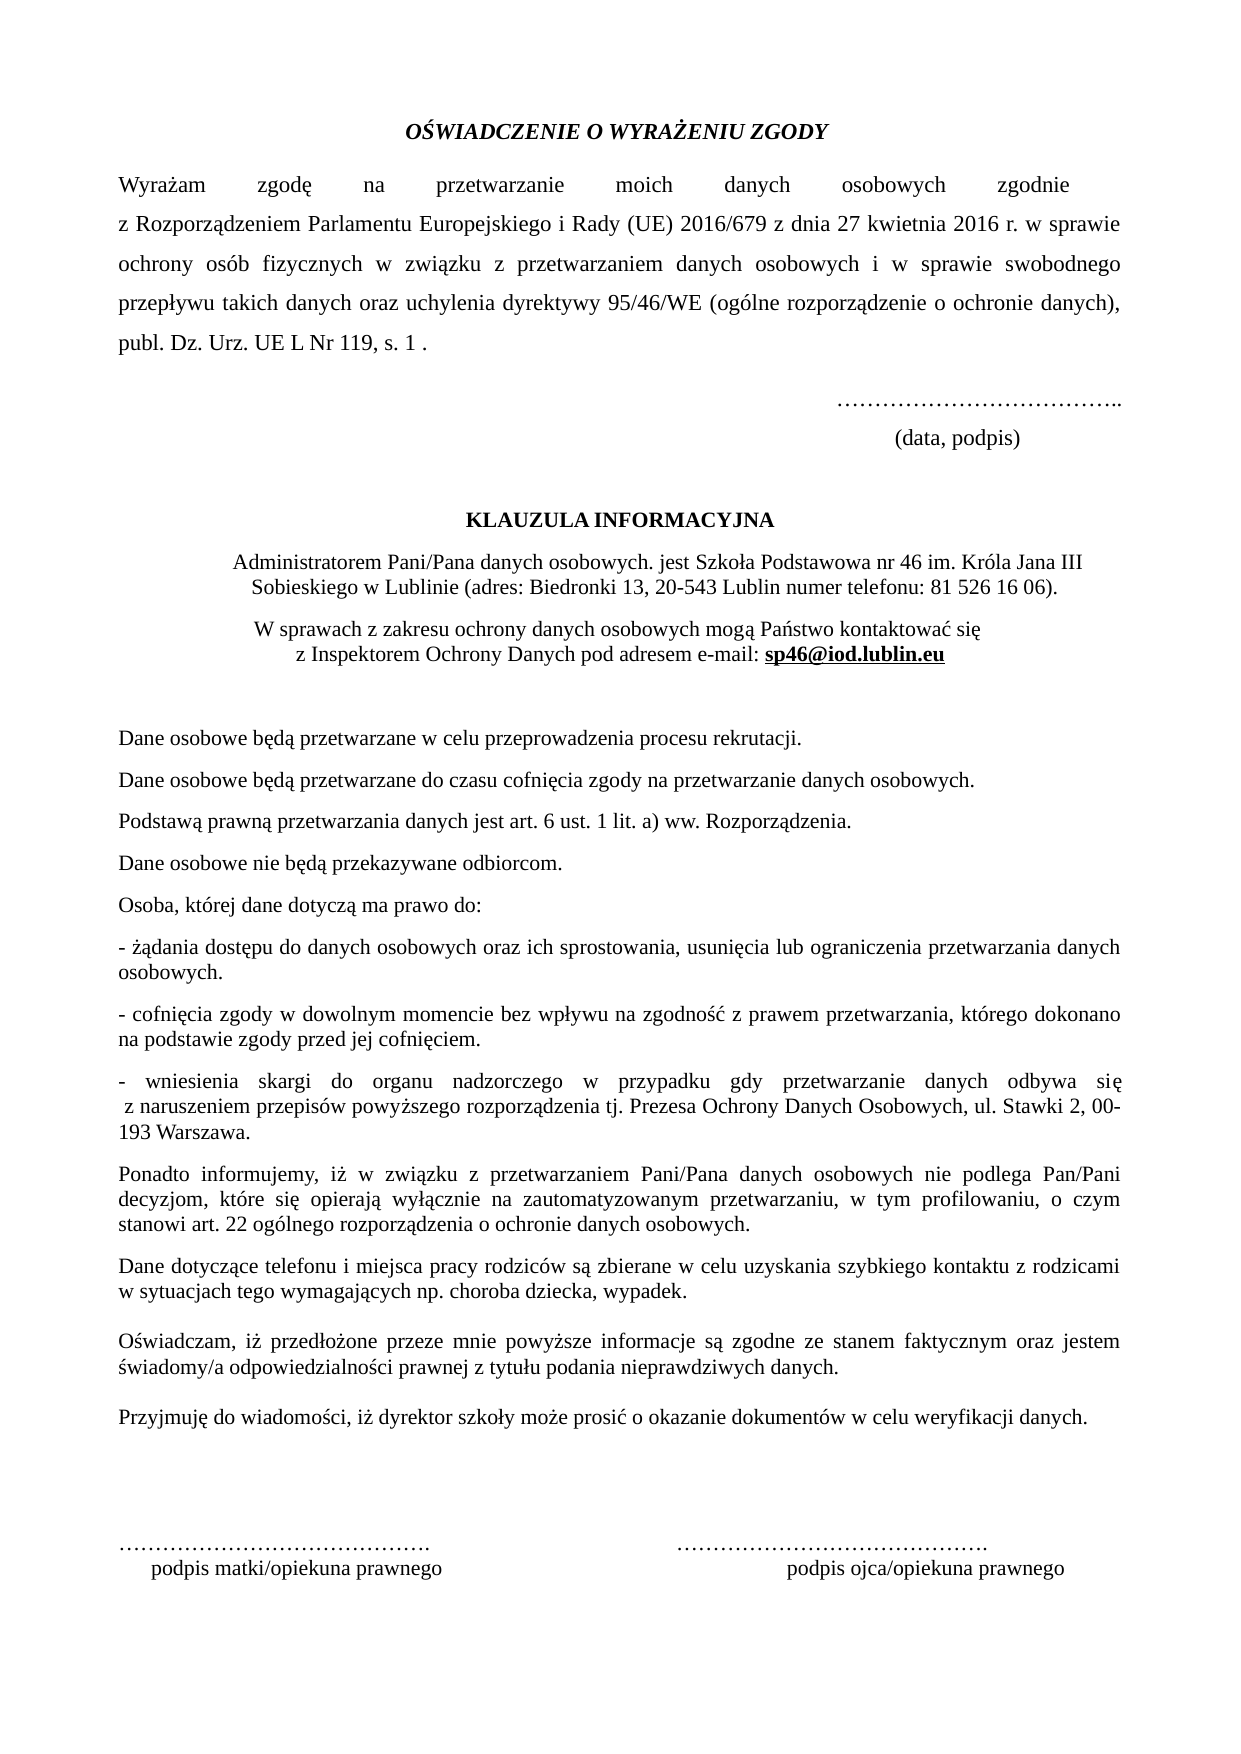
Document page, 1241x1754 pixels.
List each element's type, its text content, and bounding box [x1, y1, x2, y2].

text OŚWIADCZENIE O WYRAŻENIU ZGODY [118, 118, 1122, 144]
text Wyrażam zgodę na przetwarzanie moich danych osobowych zgodnie z Rozporządzeniem Parlamentu Europejskiego i Rady (UE) 2016/679 z dnia 27 kwietnia 2016 r. w sprawie ochrony osób fizycznych w związku z przetwarzaniem danych osobowych i w sprawie swobodnego przepływu takich danych oraz uchylenia dyrektywy 95/46/WE (ogólne rozporządzenie o ochronie danych), publ. Dz. Urz. UE L Nr 119, s. 1 . [118, 171, 1122, 355]
text ……………………………….. [118, 385, 1122, 411]
text (data, podpis) [118, 424, 1122, 451]
text Ponadto informujemy, iż w związku z przetwarzaniem Pani/Pana danych osobowych nie podlega Pan/Pani decyzjom, które się opierają wyłącznie na zautomatyzowanym przetwarzaniu, w tym profilowaniu, o czym stanowi art. 22 ogólnego rozporządzenia o ochronie danych osobowych. [118, 1161, 1122, 1236]
text Osoba, której dane dotyczą ma prawo do: [118, 892, 1122, 917]
text Oświadczam, iż przedłożone przeze mnie powyższe informacje są zgodne ze stanem faktycznym oraz jestem świadomy/a odpowiedzialności prawnej z tytułu podania nieprawdziwych danych. [118, 1328, 1122, 1379]
text Podstawą prawną przetwarzania danych jest art. 6 ust. 1 lit. a) ww. Rozporządzenia. [118, 808, 1122, 834]
text podpis matki/opiekuna prawnego podpis ojca/opiekuna prawnego [118, 1555, 1122, 1581]
text Przyjmuję do wiadomości, iż dyrektor szkoły może prosić o okazanie dokumentów w celu weryfikacji danych. [118, 1404, 1122, 1429]
text - wniesienia skargi do organu nadzorczego w przypadku gdy przetwarzanie danych odbywa się z naruszeniem przepisów powyższego rozporządzenia tj. Prezesa Ochrony Danych Osobowych, ul. Stawki 2, 00-193 Warszawa. [118, 1068, 1122, 1144]
text W sprawach z zakresu ochrony danych osobowych mogą Państwo kontaktować się z Inspektorem Ochrony Danych pod adresem e-mail: sp46@iod.lublin.eu [118, 616, 1122, 666]
list Dane osobowe będą przetwarzane do czasu cofnięcia zgody na przetwarzanie danych osobowych. [118, 767, 1122, 792]
list Dane osobowe będą przetwarzane w celu przeprowadzenia procesu rekrutacji. [118, 725, 1122, 750]
text KLAUZULA INFORMACYJNA [118, 507, 1122, 532]
text ……………………………………. ……………………………………. [118, 1530, 1122, 1555]
text - żądania dostępu do danych osobowych oraz ich sprostowania, usunięcia lub ograniczenia przetwarzania danych osobowych. [118, 934, 1122, 984]
text Dane dotyczące telefonu i miejsca pracy rodziców są zbierane w celu uzyskania szybkiego kontaktu z rodzicami w sytuacjach tego wymagających np. choroba dziecka, wypadek. [118, 1253, 1122, 1303]
text Dane osobowe nie będą przekazywane odbiorcom. [118, 850, 1122, 876]
text - cofnięcia zgody w dowolnym momencie bez wpływu na zgodność z prawem przetwarzania, którego dokonano na podstawie zgody przed jej cofnięciem. [118, 1001, 1122, 1052]
list Administratorem Pani/Pana danych osobowych. jest Szkoła Podstawowa nr 46 im. Króla Jana III Sobieskiego w Lublinie (adres: Biedronki 13, 20-543 Lublin numer telefonu: 81 526 16 06). [193, 549, 1122, 599]
